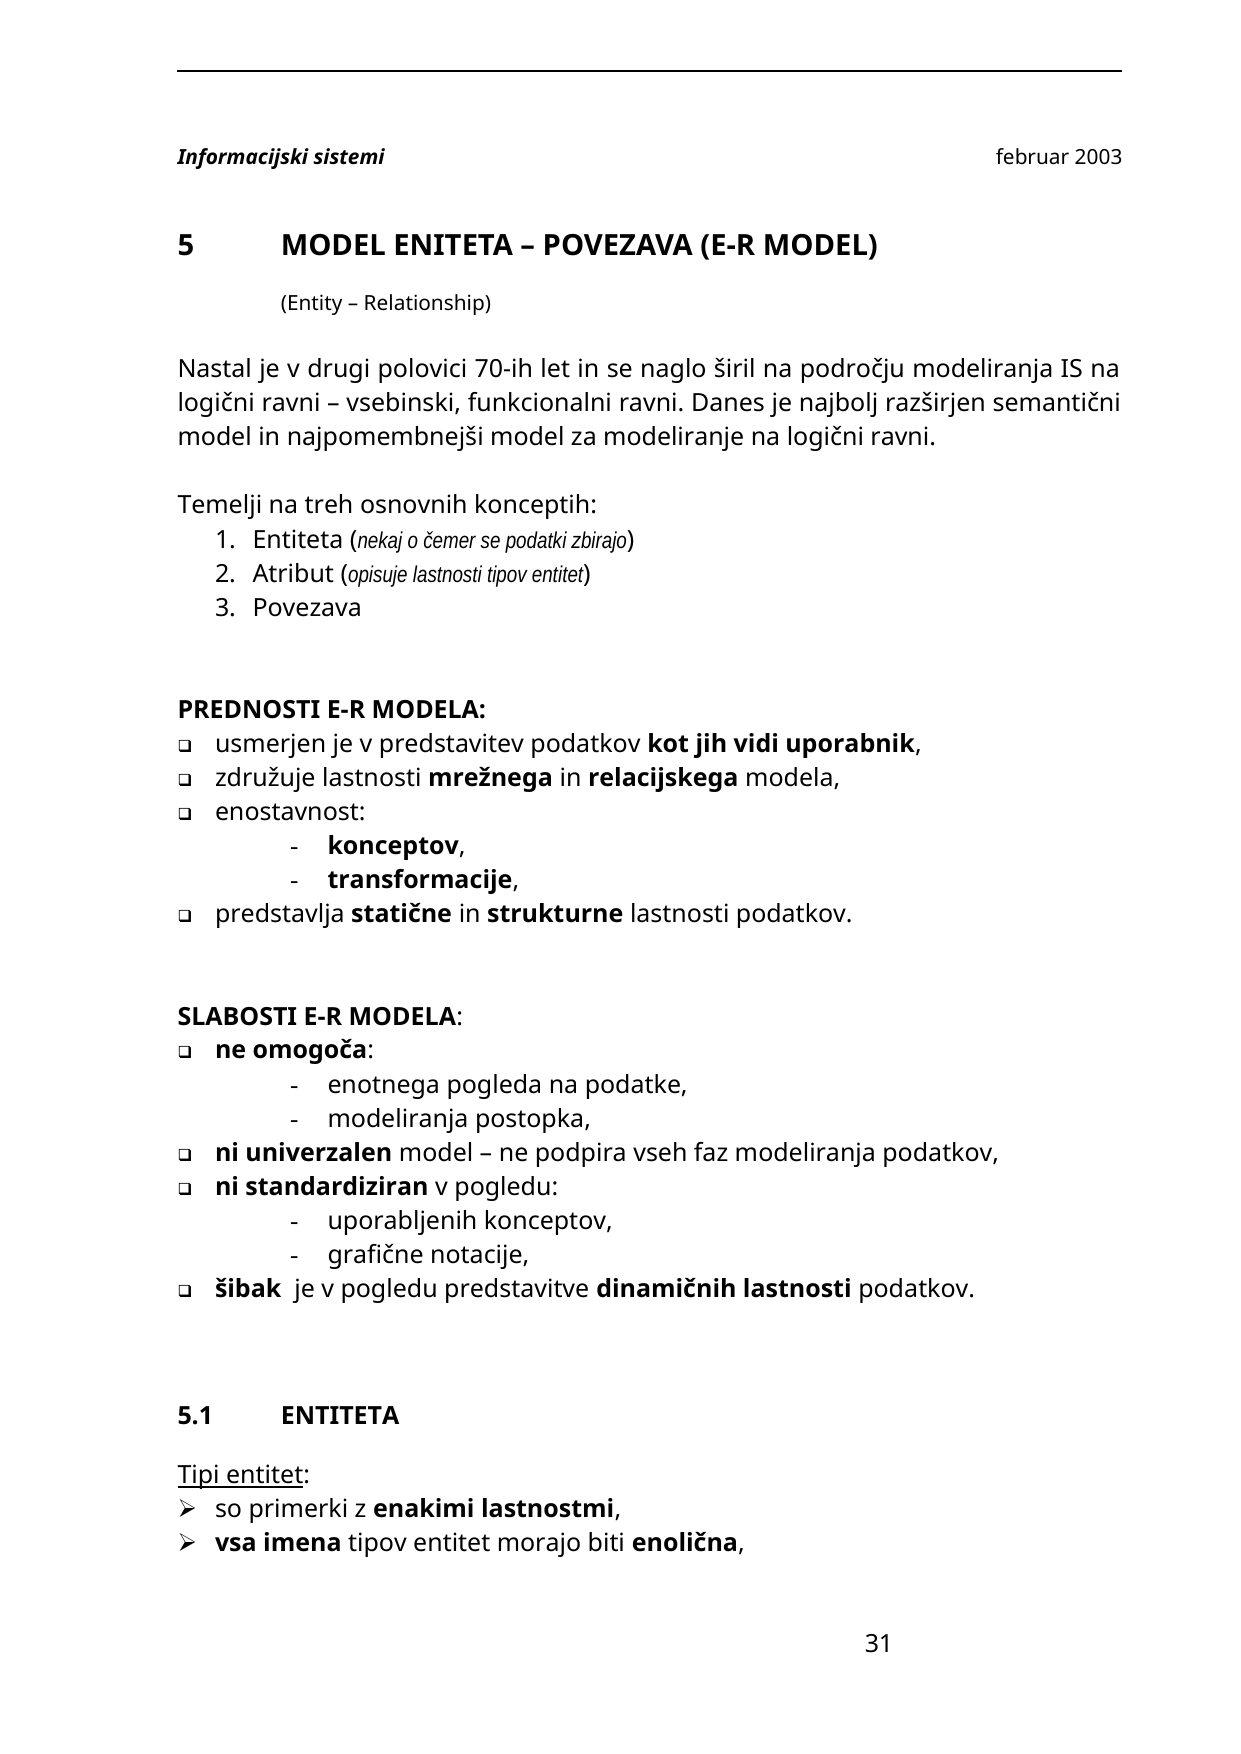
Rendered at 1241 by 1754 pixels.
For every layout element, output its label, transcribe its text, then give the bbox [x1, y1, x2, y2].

list usmerjen je v predstavitev podatkov kot jih vidi uporabnik, [177, 726, 1122, 760]
list konceptov, [290, 828, 1122, 862]
list ne omogoča: [177, 1032, 1122, 1066]
list združuje lastnosti mrežnega in relacijskega modela, [177, 760, 1122, 794]
list modeliranja postopka, [290, 1100, 1122, 1134]
list Povezava [215, 589, 1122, 623]
text Nastal je v drugi polovici 70-ih let in se naglo širil na področju modeliranja IS na logični ravni – vsebinski, funkcionalni ravni. Danes je najbolj razširjen semantični model in najpomembnejši model za modeliranje na logični ravni. [177, 351, 1122, 453]
text (Entity – Relationship) [206, 288, 1122, 317]
list enotnega pogleda na podatke, [290, 1066, 1122, 1100]
list so primerki z enakimi lastnostmi, [177, 1491, 1122, 1525]
list uporabljenih konceptov, [290, 1202, 1122, 1237]
subtitle MODEL ENITETA – POVEZAVA (E-R model) [177, 224, 1122, 263]
subtitle ENTITETA [177, 1398, 1122, 1432]
text Tipi entitet: [177, 1457, 1122, 1491]
list vsa imena tipov entitet morajo biti enolična, [177, 1525, 1122, 1559]
list Entiteta (nekaj o čemer se podatki zbirajo) [215, 521, 1122, 555]
list transformacije, [290, 862, 1122, 896]
list Atribut (opisuje lastnosti tipov entitet) [215, 555, 1122, 589]
list ni standardiziran v pogledu: [177, 1168, 1122, 1202]
text Temelji na treh osnovnih konceptih: [177, 487, 1122, 521]
text SLABOSTI E-R MODELA: [177, 998, 1122, 1032]
list šibak je v pogledu predstavitve dinamičnih lastnosti podatkov. [177, 1271, 1122, 1305]
list enostavnost: [177, 794, 1122, 828]
text PREDNOSTI E-R MODELA: [177, 692, 1122, 726]
list predstavlja statične in strukturne lastnosti podatkov. [177, 896, 1122, 930]
list grafične notacije, [290, 1237, 1122, 1271]
list ni univerzalen model – ne podpira vseh faz modeliranja podatkov, [177, 1134, 1122, 1168]
